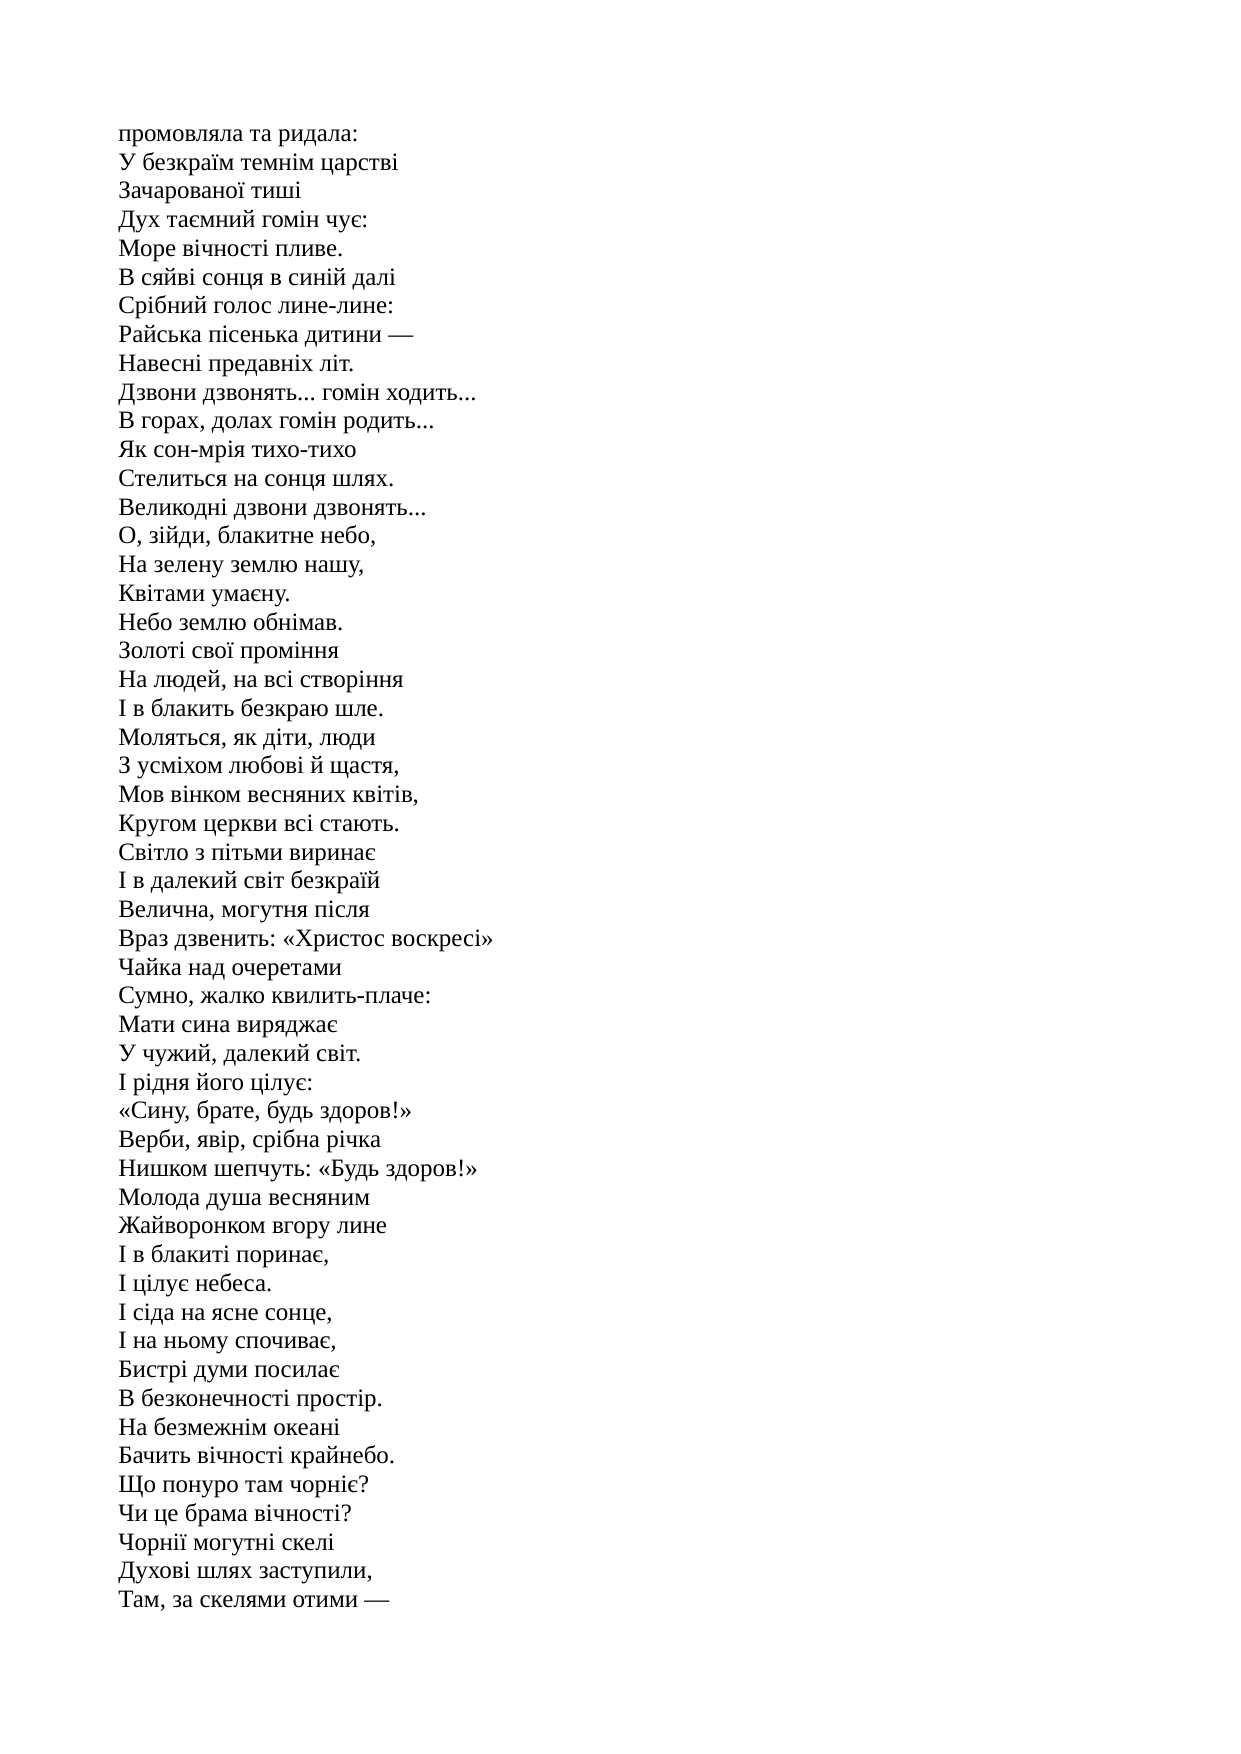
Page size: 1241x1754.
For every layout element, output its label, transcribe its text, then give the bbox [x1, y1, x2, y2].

text Зачарованої тиші [118, 176, 1122, 204]
text Бистрі думи посилає [118, 1354, 1122, 1383]
text Небо землю обнімав. [118, 607, 1122, 636]
text Райська пісенька дитини — [118, 319, 1122, 348]
text Жайворонком вгору лине [118, 1211, 1122, 1239]
text Стелиться на сонця шлях. [118, 463, 1122, 492]
text У чужий, далекий світ. [118, 1038, 1122, 1067]
text В безконечності простір. [118, 1383, 1122, 1412]
text Там, за скелями отими — [118, 1584, 1122, 1613]
text І на ньому спочиває, [118, 1326, 1122, 1354]
text Бачить вічності крайнебо. [118, 1441, 1122, 1469]
text З усміхом любові й щастя, [118, 751, 1122, 779]
text Моляться, як діти, люди [118, 722, 1122, 751]
text І в блакить безкраю шле. [118, 693, 1122, 722]
text І сіда на ясне сонце, [118, 1297, 1122, 1326]
text Квітами умаєну. [118, 578, 1122, 607]
text Сумно, жалко квилить-плаче: [118, 981, 1122, 1009]
text Мати сина виряджає [118, 1009, 1122, 1038]
text Духові шлях заступили, [118, 1556, 1122, 1584]
text «Сину, брате, будь здоров!» [118, 1096, 1122, 1124]
text В горах, долах гомін родить... [118, 406, 1122, 434]
text Море вічності пливе. [118, 233, 1122, 262]
text Срібний голос лине-лине: [118, 291, 1122, 319]
text Світло з пітьми виринає [118, 837, 1122, 866]
text Кругом церкви всі стають. [118, 808, 1122, 837]
text І цілує небеса. [118, 1268, 1122, 1297]
text Дух таємний гомін чує: [118, 204, 1122, 233]
text О, зійди, блакитне небо, [118, 521, 1122, 549]
text Як сон-мрія тихо-тихо [118, 434, 1122, 463]
text Навесні предавніх літ. [118, 348, 1122, 377]
text Чайка над очеретами [118, 952, 1122, 981]
text Молода душа весняним [118, 1182, 1122, 1211]
text промовляла та ридала: [118, 118, 1122, 147]
text На безмежнім океані [118, 1412, 1122, 1441]
text Мов вінком весняних квітів, [118, 779, 1122, 808]
text Верби, явір, срібна річка [118, 1124, 1122, 1153]
text Дзвони дзвонять... гомін ходить... [118, 377, 1122, 406]
text І рідня його цілує: [118, 1067, 1122, 1096]
text Нишком шепчуть: «Будь здоров!» [118, 1153, 1122, 1182]
text І в блакиті поринає, [118, 1239, 1122, 1268]
text Золоті свої проміння [118, 636, 1122, 664]
text Велична, могутня після [118, 894, 1122, 923]
text Чи це брама вічності? [118, 1498, 1122, 1527]
text Чорнії могутні скелі [118, 1527, 1122, 1556]
text На зелену землю нашу, [118, 549, 1122, 578]
text Враз дзвенить: «Христос воскресі» [118, 923, 1122, 952]
text В сяйві сонця в синій далі [118, 262, 1122, 291]
text На людей, на всі створіння [118, 664, 1122, 693]
text І в далекий світ безкраїй [118, 866, 1122, 894]
text Що понуро там чорніє? [118, 1469, 1122, 1498]
text У безкраїм темнім царстві [118, 147, 1122, 176]
text Великодні дзвони дзвонять... [118, 492, 1122, 521]
